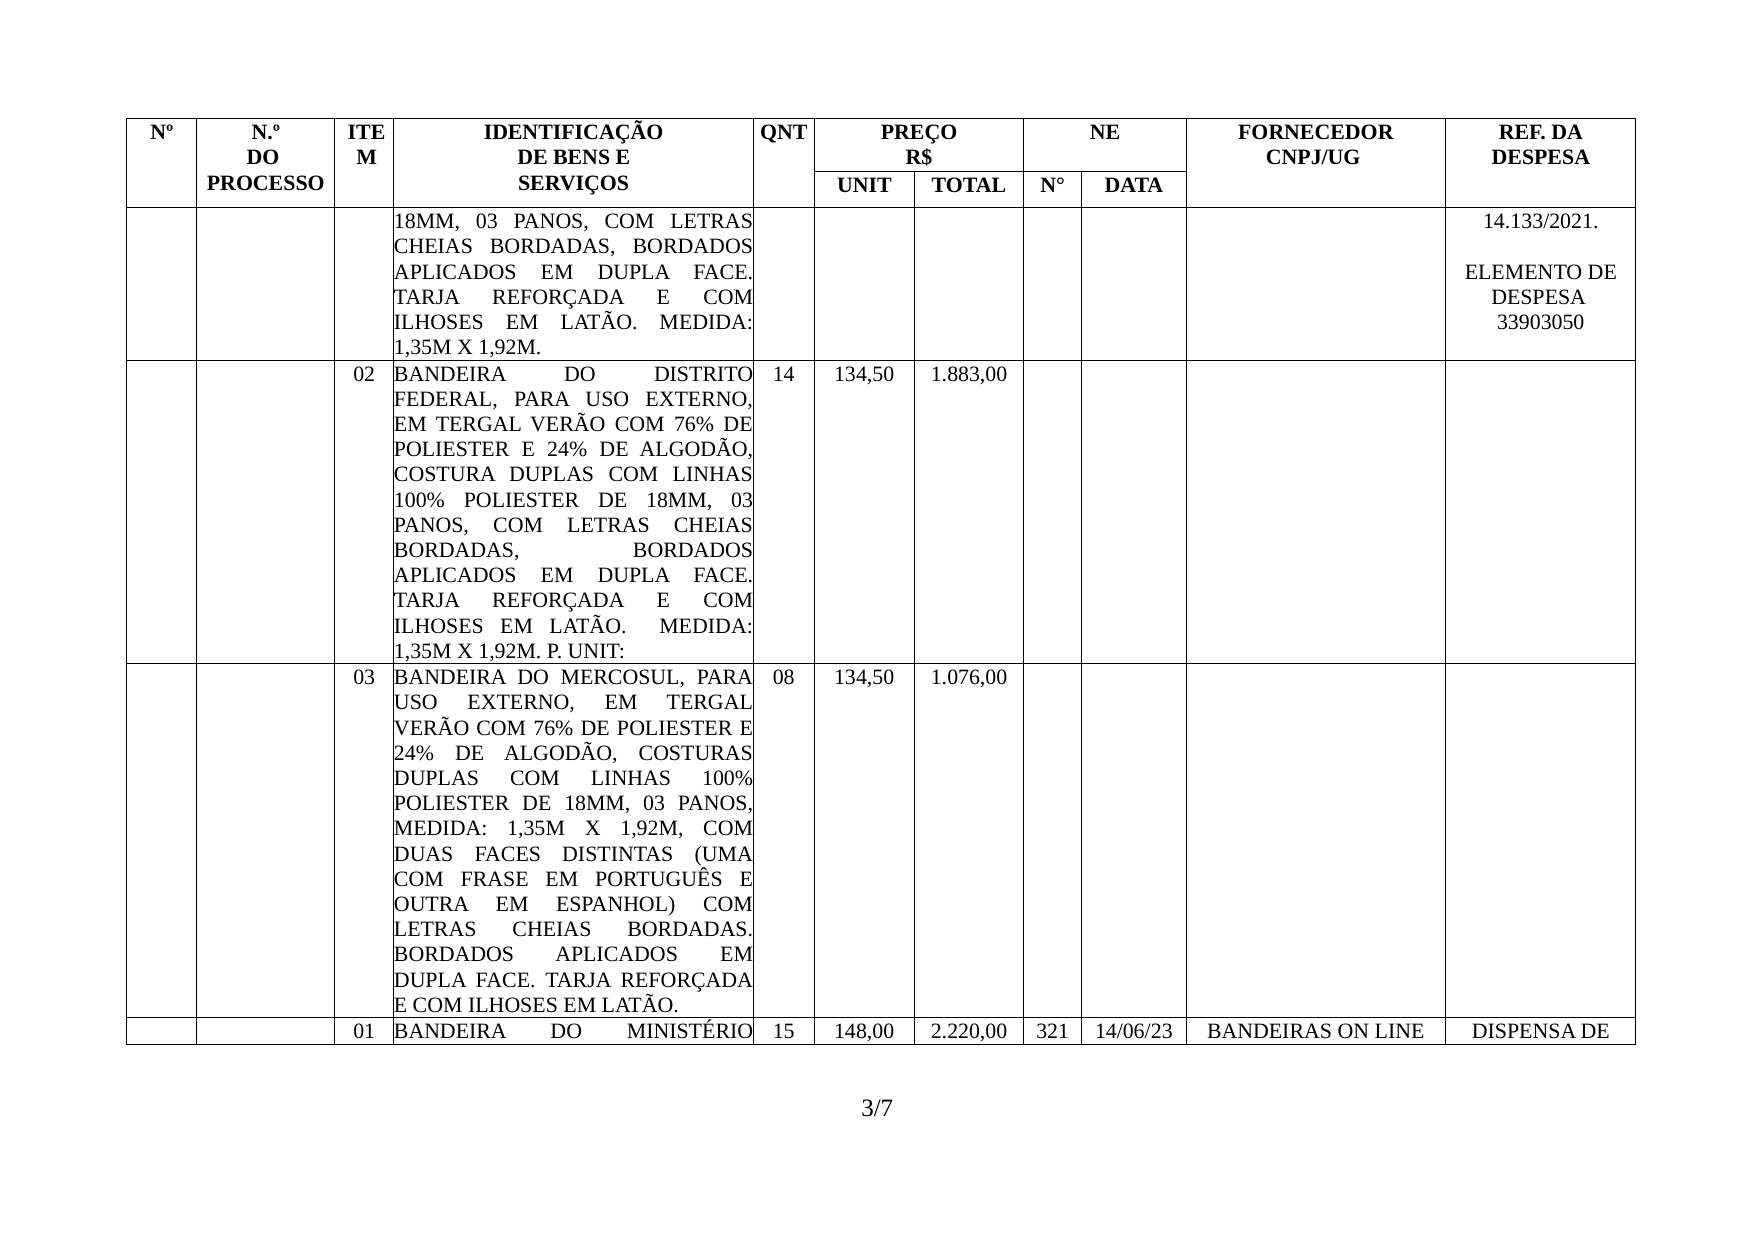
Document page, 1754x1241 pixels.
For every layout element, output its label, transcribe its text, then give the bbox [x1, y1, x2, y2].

table_header REF. DA DESPESA [1446, 119, 1635, 207]
table_header Nº [127, 119, 196, 207]
table_header PREÇO R$ [815, 119, 1023, 171]
table_cell BANDEIRA DO MERCOSUL, PARA USO EXTERNO, EM TERGAL VERÃO COM 76% DE POLIESTER E 24% DE ALGODÃO, COSTURAS DUPLAS COM LINHAS 100% POLIESTER DE 18MM, 03 PANOS, MEDIDA: 1,35M X 1,92M, COM DUAS FACES DISTINTAS (UMA COM FRASE EM PORTUGUÊS E OUTRA EM ESPANHOL) COM LETRAS CHEIAS BORDADAS. BORDADOS APLICADOS EM DUPLA FACE. TARJA REFORÇADA E COM ILHOSES EM LATÃO. [394, 664, 753, 1017]
table_cell [127, 664, 196, 1017]
table_header NE [1024, 119, 1186, 171]
table_cell [1187, 208, 1445, 359]
table_cell [754, 208, 814, 359]
table_cell N° [1024, 172, 1081, 207]
table_cell [335, 208, 393, 359]
table_cell [197, 1018, 334, 1044]
table_cell [127, 1018, 196, 1044]
table_cell [1446, 664, 1635, 1017]
table_cell 134,50 [815, 664, 914, 1017]
table_cell [197, 208, 334, 359]
table_cell 1.883,00 [915, 361, 1023, 663]
table_header ITEM [335, 119, 393, 207]
table_header FORNECEDOR CNPJ/UG [1187, 119, 1445, 207]
table_cell [197, 361, 334, 663]
table_cell [1082, 208, 1186, 359]
table_cell 08 [754, 664, 814, 1017]
table_cell 03 [335, 664, 393, 1017]
table_cell UNIT [815, 172, 914, 207]
table_cell 15 [754, 1018, 814, 1044]
table_cell DATA [1082, 172, 1186, 207]
table_cell [197, 664, 334, 1017]
table_header QNT [754, 119, 814, 207]
table_cell 14/06/23 [1082, 1018, 1186, 1044]
table_cell 02 [335, 361, 393, 663]
table_cell [1082, 361, 1186, 663]
table_cell BANDEIRA DO MINISTÉRIO [394, 1018, 753, 1044]
table_cell 321 [1024, 1018, 1081, 1044]
table_cell [815, 208, 914, 359]
table_cell 134,50 [815, 361, 914, 663]
table_cell [1024, 664, 1081, 1017]
table_cell [1187, 664, 1445, 1017]
table_cell 2.220,00 [915, 1018, 1023, 1044]
table_cell 01 [335, 1018, 393, 1044]
table_cell DISPENSA DE [1446, 1018, 1635, 1044]
table_cell BANDEIRAS ON LINE [1187, 1018, 1445, 1044]
table_cell [1024, 361, 1081, 663]
table_cell 18MM, 03 PANOS, COM LETRAS CHEIAS BORDADAS, BORDADOS APLICADOS EM DUPLA FACE. TARJA REFORÇADA E COM ILHOSES EM LATÃO. MEDIDA: 1,35M X 1,92M. [394, 208, 753, 359]
table_cell [1187, 361, 1445, 663]
table_cell TOTAL [915, 172, 1023, 207]
table_cell [915, 208, 1023, 359]
table_cell [127, 208, 196, 359]
table_cell [1082, 664, 1186, 1017]
table_cell 14 [754, 361, 814, 663]
table_cell [1024, 208, 1081, 359]
table_cell 1.076,00 [915, 664, 1023, 1017]
table_header IDENTIFICAÇÃO DE BENS E SERVIÇOS [394, 119, 753, 207]
table_cell [127, 361, 196, 663]
table_cell BANDEIRA DO DISTRITO FEDERAL, PARA USO EXTERNO, EM TERGAL VERÃO COM 76% DE POLIESTER E 24% DE ALGODÃO, COSTURA DUPLAS COM LINHAS 100% POLIESTER DE 18MM, 03 PANOS, COM LETRAS CHEIAS BORDADAS, BORDADOS APLICADOS EM DUPLA FACE. TARJA REFORÇADA E COM ILHOSES EM LATÃO. MEDIDA: 1,35M X 1,92M. P. UNIT: [394, 361, 753, 663]
table_cell [1446, 361, 1635, 663]
table_cell 14.133/2021. ELEMENTO DE DESPESA 33903050 [1446, 208, 1635, 359]
table_cell 148,00 [815, 1018, 914, 1044]
table_header N.º DO PROCESSO [197, 119, 334, 207]
